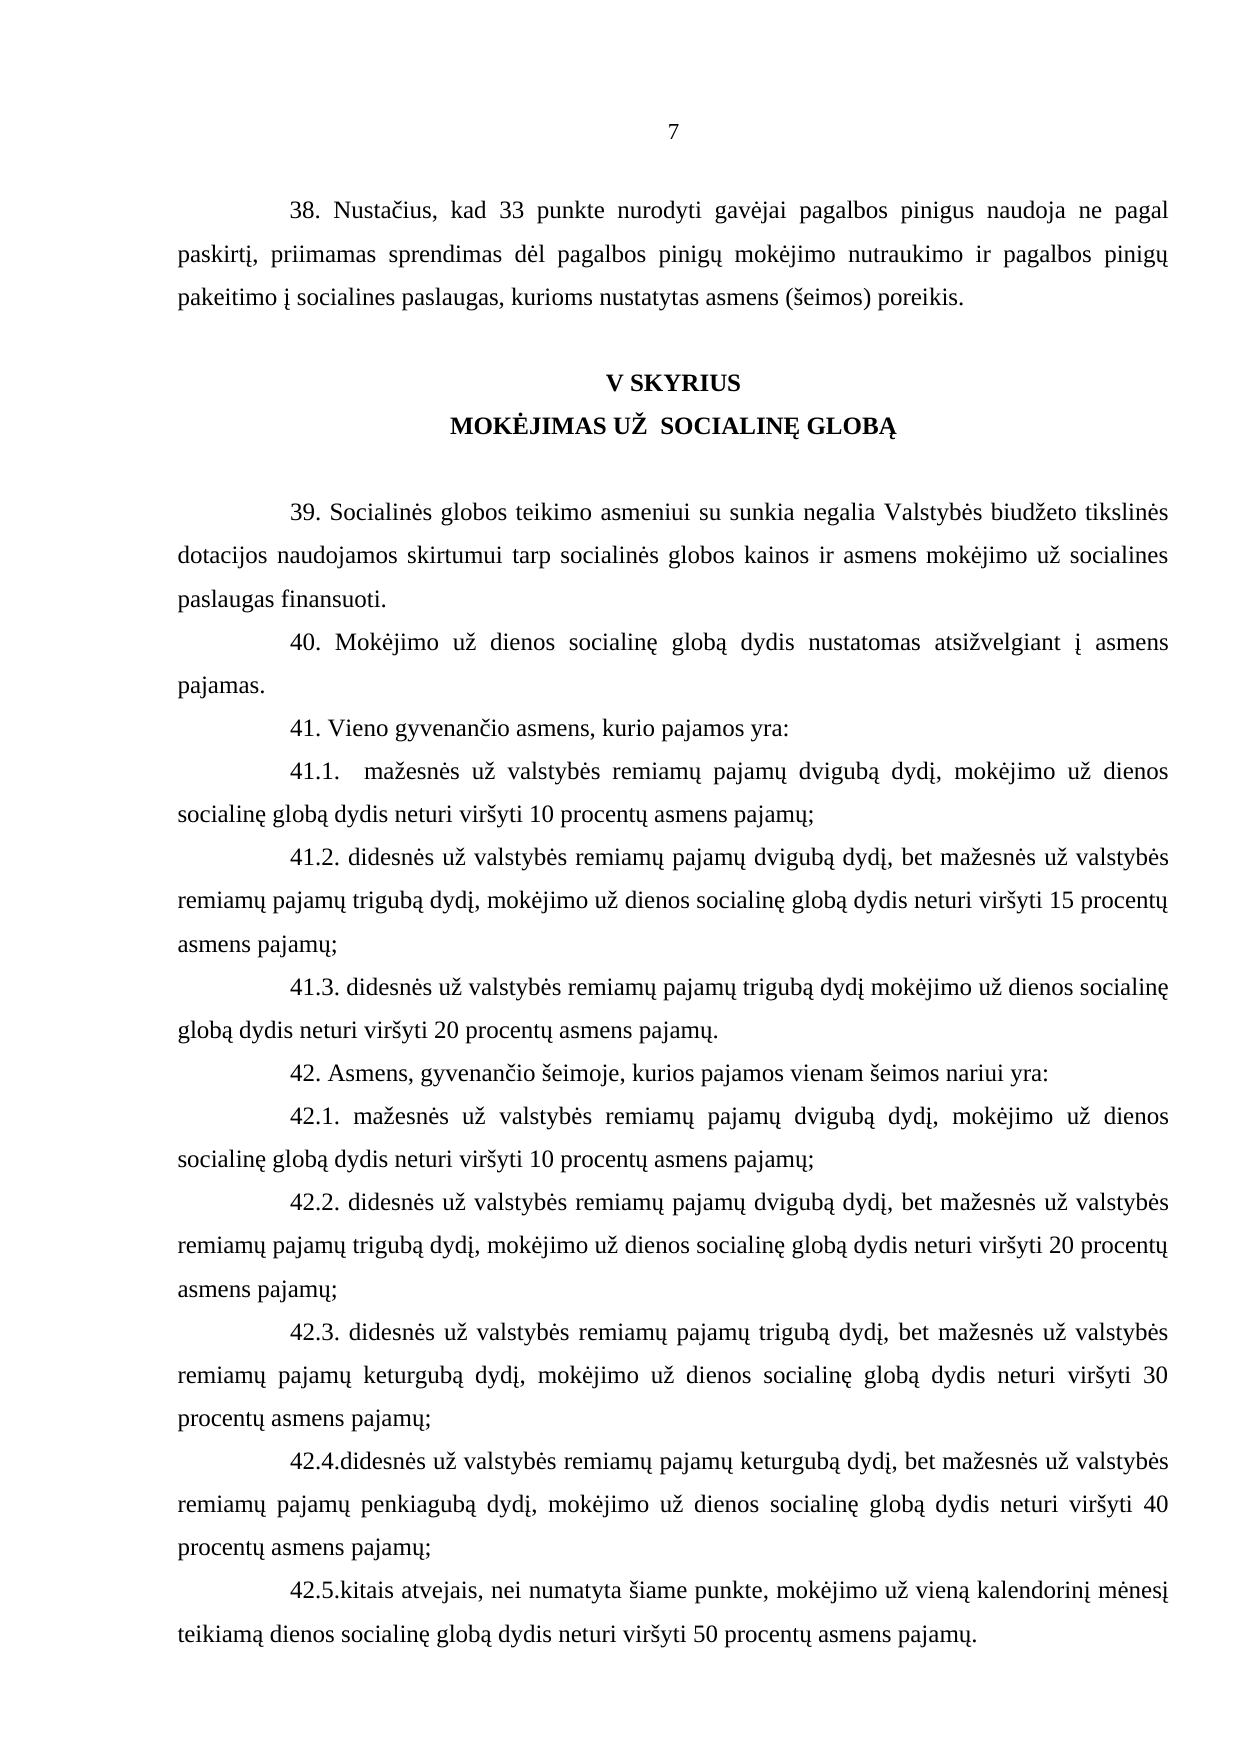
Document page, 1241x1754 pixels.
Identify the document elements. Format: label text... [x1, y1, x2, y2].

text 38. Nustačius, kad 33 punkte nurodyti gavėjai pagalbos pinigus naudoja ne pagal paskirtį, priimamas sprendimas dėl pagalbos pinigų mokėjimo nutraukimo ir pagalbos pinigų pakeitimo į socialines paslaugas, kurioms nustatytas asmens (šeimos) poreikis. [177, 196, 1169, 311]
text 41. Vieno gyvenančio asmens, kurio pajamos yra: [177, 713, 1169, 742]
text MOKĖJIMAS UŽ SOCIALINĘ GLOBĄ [177, 411, 1169, 440]
text 42.2. didesnės už valstybės remiamų pajamų dvigubą dydį, bet mažesnės už valstybės remiamų pajamų trigubą dydį, mokėjimo už dienos socialinę globą dydis neturi viršyti 20 procentų asmens pajamų; [177, 1187, 1169, 1302]
text V SKYRIUS [177, 368, 1169, 397]
text 42.3. didesnės už valstybės remiamų pajamų trigubą dydį, bet mažesnės už valstybės remiamų pajamų keturgubą dydį, mokėjimo už dienos socialinę globą dydis neturi viršyti 30 procentų asmens pajamų; [177, 1317, 1169, 1432]
text 42.5.kitais atvejais, nei numatyta šiame punkte, mokėjimo už vieną kalendorinį mėnesį teikiamą dienos socialinę globą dydis neturi viršyti 50 procentų asmens pajamų. [177, 1576, 1169, 1647]
text 39. Socialinės globos teikimo asmeniui su sunkia negalia Valstybės biudžeto tikslinės dotacijos naudojamos skirtumui tarp socialinės globos kainos ir asmens mokėjimo už socialines paslaugas finansuoti. [177, 497, 1169, 612]
text 42. Asmens, gyvenančio šeimoje, kurios pajamos vienam šeimos nariui yra: [177, 1058, 1169, 1087]
text 41.3. didesnės už valstybės remiamų pajamų trigubą dydį mokėjimo už dienos socialinę globą dydis neturi viršyti 20 procentų asmens pajamų. [177, 972, 1169, 1044]
text 41.2. didesnės už valstybės remiamų pajamų dvigubą dydį, bet mažesnės už valstybės remiamų pajamų trigubą dydį, mokėjimo už dienos socialinę globą dydis neturi viršyti 15 procentų asmens pajamų; [177, 842, 1169, 957]
text 40. Mokėjimo už dienos socialinę globą dydis nustatomas atsižvelgiant į asmens pajamas. [177, 627, 1169, 699]
text 41.1. mažesnės už valstybės remiamų pajamų dvigubą dydį, mokėjimo už dienos socialinę globą dydis neturi viršyti 10 procentų asmens pajamų; [177, 756, 1169, 828]
text 42.1. mažesnės už valstybės remiamų pajamų dvigubą dydį, mokėjimo už dienos socialinę globą dydis neturi viršyti 10 procentų asmens pajamų; [177, 1101, 1169, 1173]
text 42.4.didesnės už valstybės remiamų pajamų keturgubą dydį, bet mažesnės už valstybės remiamų pajamų penkiagubą dydį, mokėjimo už dienos socialinę globą dydis neturi viršyti 40 procentų asmens pajamų; [177, 1446, 1169, 1561]
